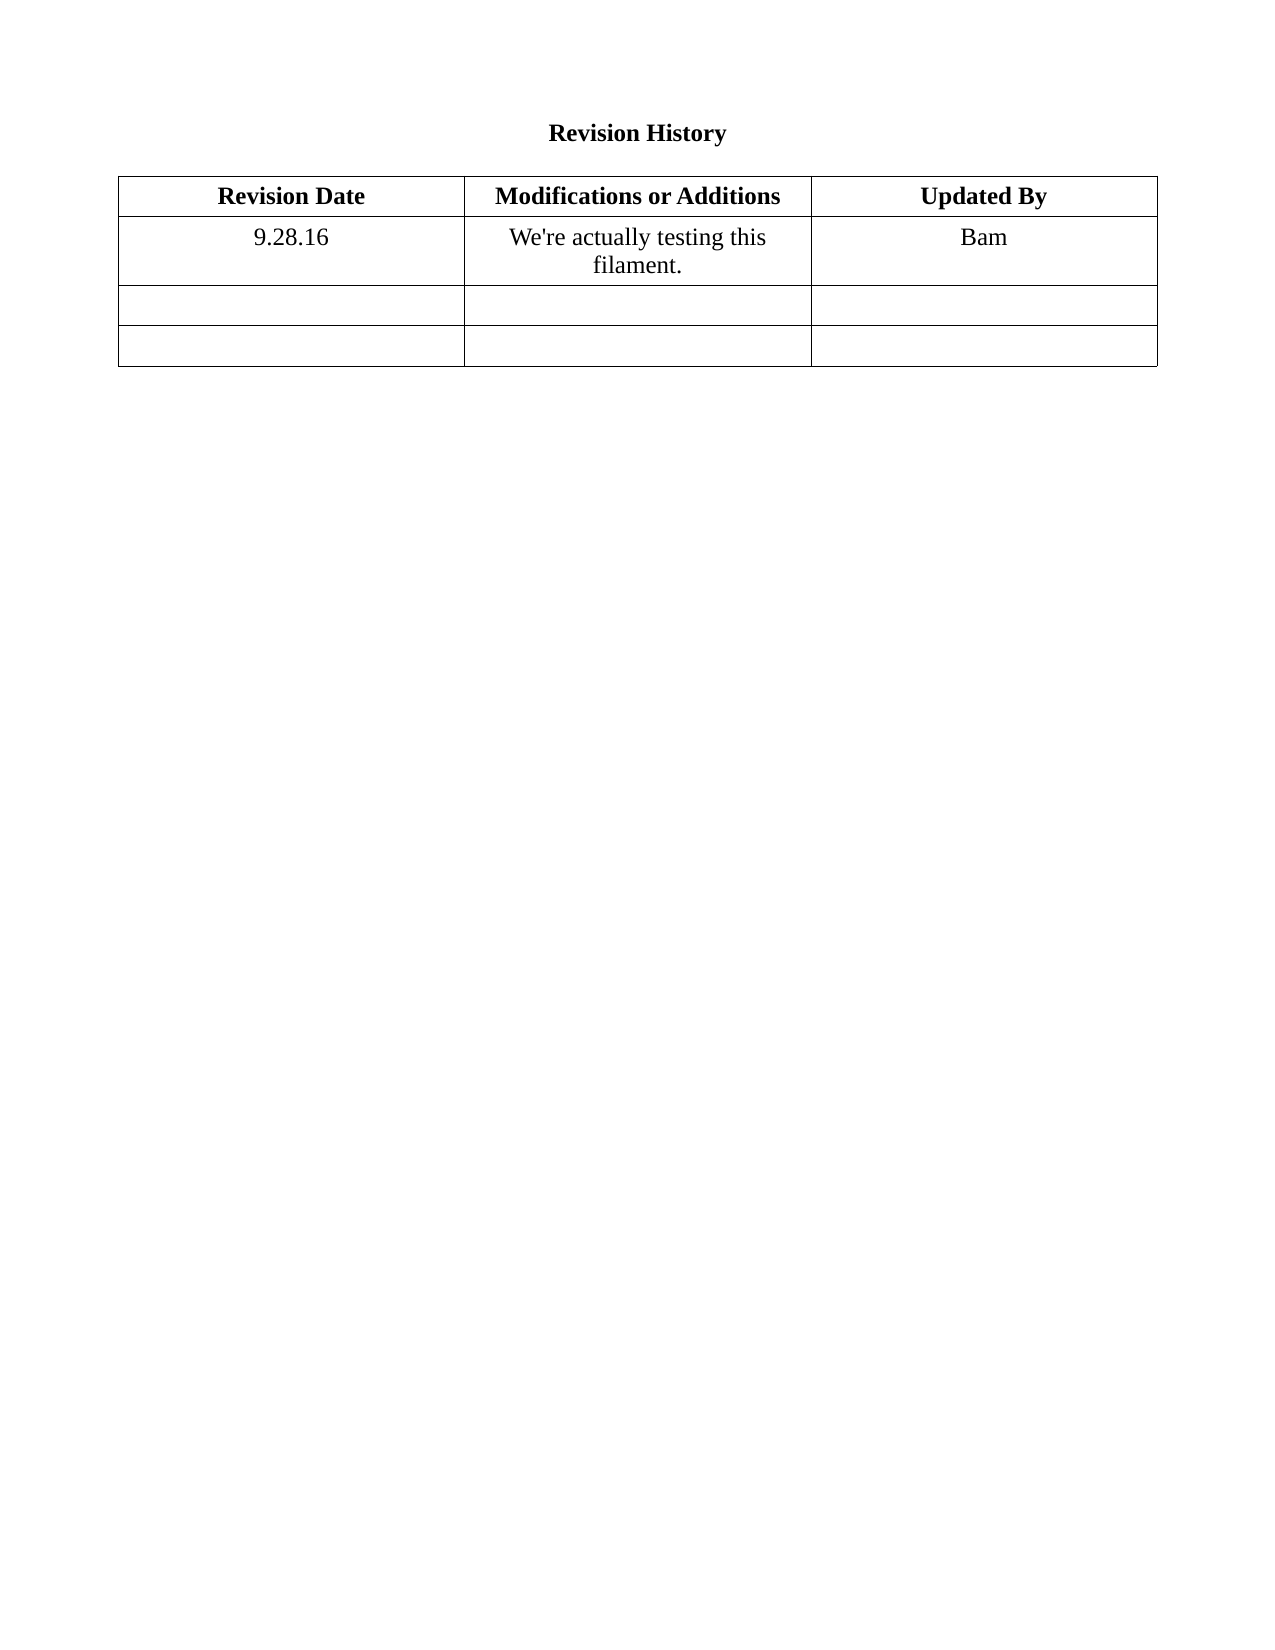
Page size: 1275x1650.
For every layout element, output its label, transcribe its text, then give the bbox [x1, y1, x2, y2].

table_cell [465, 326, 811, 366]
table_header Modifications or Additions [465, 177, 811, 216]
table_cell [812, 326, 1157, 366]
table_header Updated By [812, 177, 1157, 216]
table_header Revision Date [119, 177, 464, 216]
text Revision History [118, 118, 1157, 147]
table_cell [812, 286, 1157, 325]
table_cell [465, 286, 811, 325]
table_cell We're actually testing this filament. [465, 217, 811, 285]
table_cell [119, 286, 464, 325]
table_cell [119, 326, 464, 366]
table_cell 9.28.16 [119, 217, 464, 285]
table_cell Bam [812, 217, 1157, 285]
